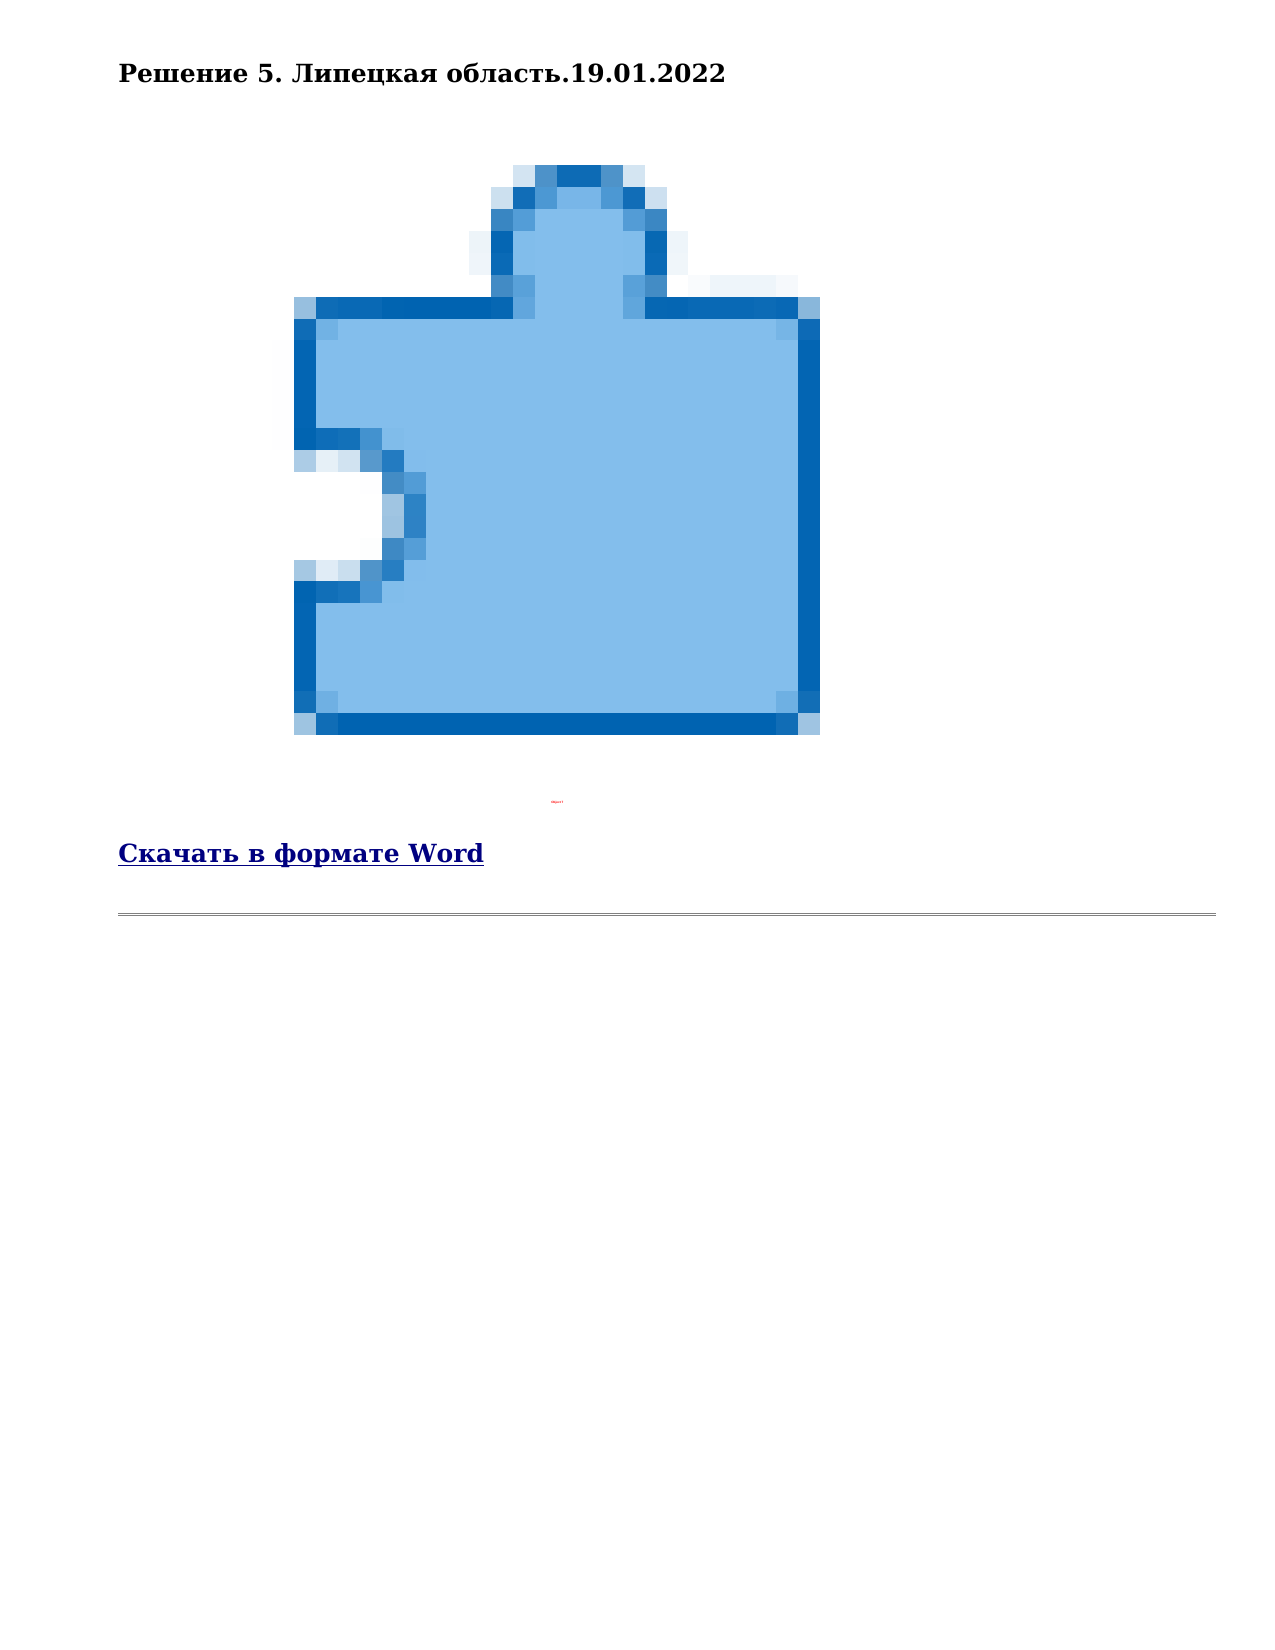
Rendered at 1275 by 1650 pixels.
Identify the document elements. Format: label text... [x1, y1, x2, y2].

subtitle Решение 5. Липецкая область.19.01.2022 [118, 59, 1216, 88]
text Скачать в формате Word [118, 839, 1216, 869]
